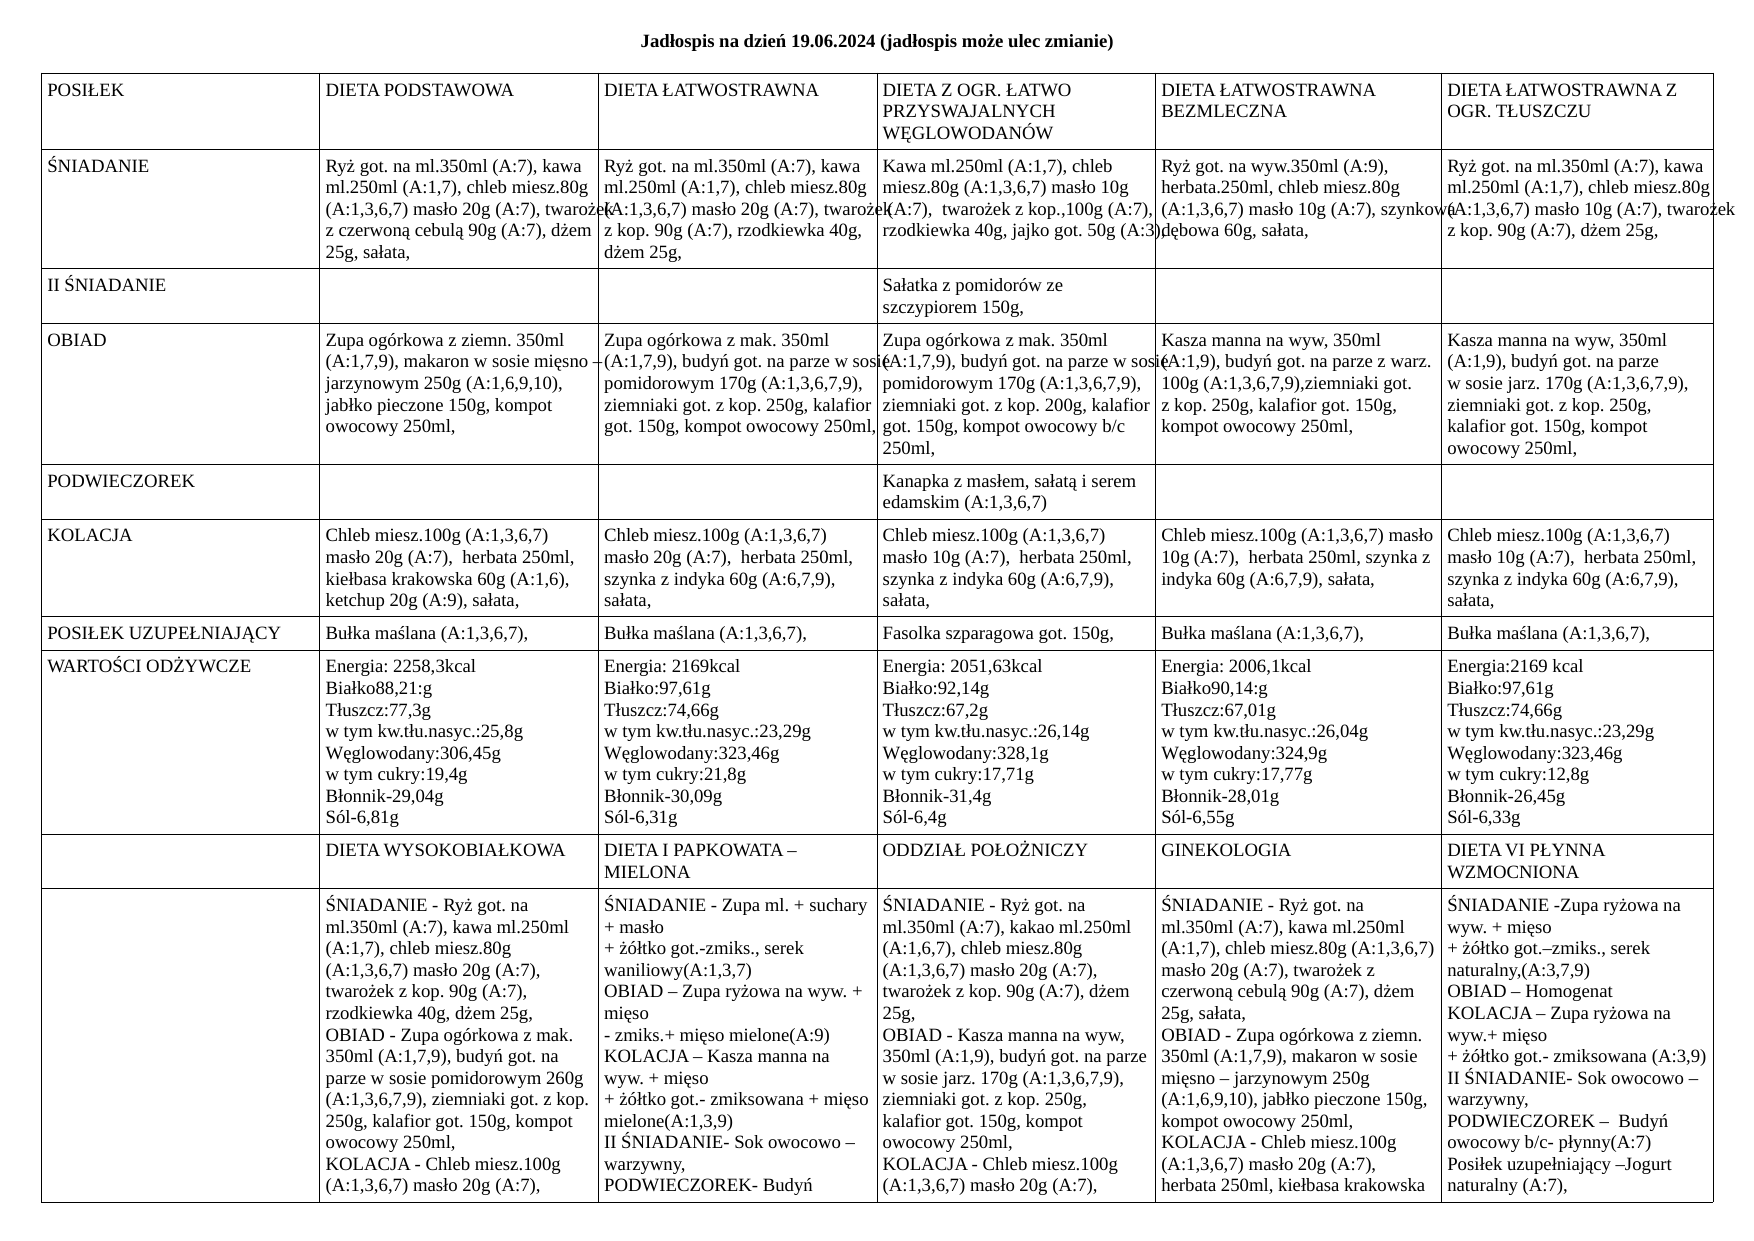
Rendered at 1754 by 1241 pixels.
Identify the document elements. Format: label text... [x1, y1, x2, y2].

table_cell Kasza manna na wyw, 350ml (A:1,9), budyń got. na parze w sosie jarz. 170g (A:1,3,6,7,9), ziemniaki got. z kop. 250g, kalafior got. 150g, kompot owocowy 250ml, [1442, 324, 1713, 464]
table_header DIETA PODSTAWOWA [320, 74, 598, 149]
table_cell [1156, 269, 1441, 323]
table_header DIETA ŁATWOSTRAWNA BEZMLECZNA [1156, 74, 1441, 149]
text Jadłospis na dzień 19.06.2024 (jadłospis może ulec zmianie) [41, 29, 1713, 51]
table_cell Fasolka szparagowa got. 150g, [878, 617, 1155, 649]
table_header DIETA ŁATWOSTRAWNA Z OGR. TŁUSZCZU [1442, 74, 1713, 149]
table_cell Chleb miesz.100g (A:1,3,6,7) masło 20g (A:7), herbata 250ml, szynka z indyka 60g (A:6,7,9), sałata, [599, 520, 877, 616]
table_cell [599, 465, 877, 518]
table_cell Energia: 2006,1kcal Białko90,14:g Tłuszcz:67,01g w tym kw.tłu.nasyc.:26,04g Węglowodany:324,9g w tym cukry:17,77g Błonnik-28,01g Sól-6,55g [1156, 651, 1441, 833]
table_cell ŚNIADANIE - Zupa ml. + suchary + masło + żółtko got.-zmiks., serek waniliowy(A:1,3,7) OBIAD – Zupa ryżowa na wyw. + mięso - zmiks.+ mięso mielone(A:9) KOLACJA – Kasza manna na wyw. + mięso + żółtko got.- zmiksowana + mięso mielone(A:1,3,9) II ŚNIADANIE- Sok owocowo – warzywny, PODWIECZOREK- Budyń [599, 889, 877, 1202]
table_cell [599, 269, 877, 323]
table_cell [320, 269, 598, 323]
table_cell Chleb miesz.100g (A:1,3,6,7) masło 10g (A:7), herbata 250ml, szynka z indyka 60g (A:6,7,9), sałata, [1156, 520, 1441, 616]
table_cell Energia: 2051,63kcal Białko:92,14g Tłuszcz:67,2g w tym kw.tłu.nasyc.:26,14g Węglowodany:328,1g w tym cukry:17,71g Błonnik-31,4g Sól-6,4g [878, 651, 1155, 833]
table_cell [1442, 269, 1713, 323]
table_cell [1156, 465, 1441, 518]
table_cell DIETA I PAPKOWATA – MIELONA [599, 835, 877, 888]
table_cell DIETA VI PŁYNNA WZMOCNIONA [1442, 835, 1713, 888]
table_cell WARTOŚCI ODŻYWCZE [42, 651, 319, 833]
table_cell Zupa ogórkowa z ziemn. 350ml (A:1,7,9), makaron w sosie mięsno – jarzynowym 250g (A:1,6,9,10), jabłko pieczone 150g, kompot owocowy 250ml, [320, 324, 598, 464]
table_cell [42, 889, 319, 1202]
table_cell DIETA WYSOKOBIAŁKOWA [320, 835, 598, 888]
table_cell Ryż got. na ml.350ml (A:7), kawa ml.250ml (A:1,7), chleb miesz.80g (A:1,3,6,7) masło 20g (A:7), twarożek z czerwoną cebulą 90g (A:7), dżem 25g, sałata, [320, 150, 598, 268]
table_cell ŚNIADANIE - Ryż got. na ml.350ml (A:7), kakao ml.250ml (A:1,6,7), chleb miesz.80g (A:1,3,6,7) masło 20g (A:7), twarożek z kop. 90g (A:7), dżem 25g, OBIAD - Kasza manna na wyw, 350ml (A:1,9), budyń got. na parze w sosie jarz. 170g (A:1,3,6,7,9), ziemniaki got. z kop. 250g, kalafior got. 150g, kompot owocowy 250ml, KOLACJA - Chleb miesz.100g (A:1,3,6,7) masło 20g (A:7), [878, 889, 1155, 1202]
table_cell Bułka maślana (A:1,3,6,7), [1156, 617, 1441, 649]
table_cell PODWIECZOREK [42, 465, 319, 518]
table_cell Bułka maślana (A:1,3,6,7), [320, 617, 598, 649]
table_cell ŚNIADANIE -Zupa ryżowa na wyw. + mięso + żółtko got.–zmiks., serek naturalny,(A:3,7,9) OBIAD – Homogenat KOLACJA – Zupa ryżowa na wyw.+ mięso + żółtko got.- zmiksowana (A:3,9) II ŚNIADANIE- Sok owocowo – warzywny, PODWIECZOREK – Budyń owocowy b/c- płynny(A:7) Posiłek uzupełniający –Jogurt naturalny (A:7), [1442, 889, 1713, 1202]
table_cell ŚNIADANIE [42, 150, 319, 268]
table_cell Energia:2169 kcal Białko:97,61g Tłuszcz:74,66g w tym kw.tłu.nasyc.:23,29g Węglowodany:323,46g w tym cukry:12,8g Błonnik-26,45g Sól-6,33g [1442, 651, 1713, 833]
table_cell Bułka maślana (A:1,3,6,7), [1442, 617, 1713, 649]
table_header DIETA ŁATWOSTRAWNA [599, 74, 877, 149]
table_cell Ryż got. na ml.350ml (A:7), kawa ml.250ml (A:1,7), chleb miesz.80g (A:1,3,6,7) masło 20g (A:7), twarożek z kop. 90g (A:7), rzodkiewka 40g, dżem 25g, [599, 150, 877, 268]
table_cell Kasza manna na wyw, 350ml (A:1,9), budyń got. na parze z warz. 100g (A:1,3,6,7,9),ziemniaki got. z kop. 250g, kalafior got. 150g, kompot owocowy 250ml, [1156, 324, 1441, 464]
table_cell Energia: 2169kcal Białko:97,61g Tłuszcz:74,66g w tym kw.tłu.nasyc.:23,29g Węglowodany:323,46g w tym cukry:21,8g Błonnik-30,09g Sól-6,31g [599, 651, 877, 833]
table_cell ŚNIADANIE - Ryż got. na ml.350ml (A:7), kawa ml.250ml (A:1,7), chleb miesz.80g (A:1,3,6,7) masło 20g (A:7), twarożek z kop. 90g (A:7), rzodkiewka 40g, dżem 25g, OBIAD - Zupa ogórkowa z mak. 350ml (A:1,7,9), budyń got. na parze w sosie pomidorowym 260g (A:1,3,6,7,9), ziemniaki got. z kop. 250g, kalafior got. 150g, kompot owocowy 250ml, KOLACJA - Chleb miesz.100g (A:1,3,6,7) masło 20g (A:7), [320, 889, 598, 1202]
table_header POSIŁEK [42, 74, 319, 149]
table_cell Chleb miesz.100g (A:1,3,6,7) masło 10g (A:7), herbata 250ml, szynka z indyka 60g (A:6,7,9), sałata, [1442, 520, 1713, 616]
table_cell ODDZIAŁ POŁOŻNICZY [878, 835, 1155, 888]
table_cell Bułka maślana (A:1,3,6,7), [599, 617, 877, 649]
table_cell Kanapka z masłem, sałatą i serem edamskim (A:1,3,6,7) [878, 465, 1155, 518]
table_cell OBIAD [42, 324, 319, 464]
table_cell Chleb miesz.100g (A:1,3,6,7) masło 20g (A:7), herbata 250ml, kiełbasa krakowska 60g (A:1,6), ketchup 20g (A:9), sałata, [320, 520, 598, 616]
table_cell Sałatka z pomidorów ze szczypiorem 150g, [878, 269, 1155, 323]
table_cell ŚNIADANIE - Ryż got. na ml.350ml (A:7), kawa ml.250ml (A:1,7), chleb miesz.80g (A:1,3,6,7) masło 20g (A:7), twarożek z czerwoną cebulą 90g (A:7), dżem 25g, sałata, OBIAD - Zupa ogórkowa z ziemn. 350ml (A:1,7,9), makaron w sosie mięsno – jarzynowym 250g (A:1,6,9,10), jabłko pieczone 150g, kompot owocowy 250ml, KOLACJA - Chleb miesz.100g (A:1,3,6,7) masło 20g (A:7), herbata 250ml, kiełbasa krakowska [1156, 889, 1441, 1202]
table_cell Zupa ogórkowa z mak. 350ml (A:1,7,9), budyń got. na parze w sosie pomidorowym 170g (A:1,3,6,7,9), ziemniaki got. z kop. 200g, kalafior got. 150g, kompot owocowy b/c 250ml, [878, 324, 1155, 464]
table_cell [320, 465, 598, 518]
table_cell [1442, 465, 1713, 518]
table_cell Chleb miesz.100g (A:1,3,6,7) masło 10g (A:7), herbata 250ml, szynka z indyka 60g (A:6,7,9), sałata, [878, 520, 1155, 616]
table_cell KOLACJA [42, 520, 319, 616]
table_cell Ryż got. na wyw.350ml (A:9), herbata.250ml, chleb miesz.80g (A:1,3,6,7) masło 10g (A:7), szynkowa dębowa 60g, sałata, [1156, 150, 1441, 268]
table_cell GINEKOLOGIA [1156, 835, 1441, 888]
table_cell Zupa ogórkowa z mak. 350ml (A:1,7,9), budyń got. na parze w sosie pomidorowym 170g (A:1,3,6,7,9), ziemniaki got. z kop. 250g, kalafior got. 150g, kompot owocowy 250ml, [599, 324, 877, 464]
table_cell Ryż got. na ml.350ml (A:7), kawa ml.250ml (A:1,7), chleb miesz.80g (A:1,3,6,7) masło 10g (A:7), twarożek z kop. 90g (A:7), dżem 25g, [1442, 150, 1713, 268]
table_cell POSIŁEK UZUPEŁNIAJĄCY [42, 617, 319, 649]
table_cell II ŚNIADANIE [42, 269, 319, 323]
table_cell Kawa ml.250ml (A:1,7), chleb miesz.80g (A:1,3,6,7) masło 10g (A:7), twarożek z kop.,100g (A:7), rzodkiewka 40g, jajko got. 50g (A:3), [878, 150, 1155, 268]
table_cell Energia: 2258,3kcal Białko88,21:g Tłuszcz:77,3g w tym kw.tłu.nasyc.:25,8g Węglowodany:306,45g w tym cukry:19,4g Błonnik-29,04g Sól-6,81g [320, 651, 598, 833]
table_cell [42, 835, 319, 888]
table_header DIETA Z OGR. ŁATWO PRZYSWAJALNYCH WĘGLOWODANÓW [878, 74, 1155, 149]
